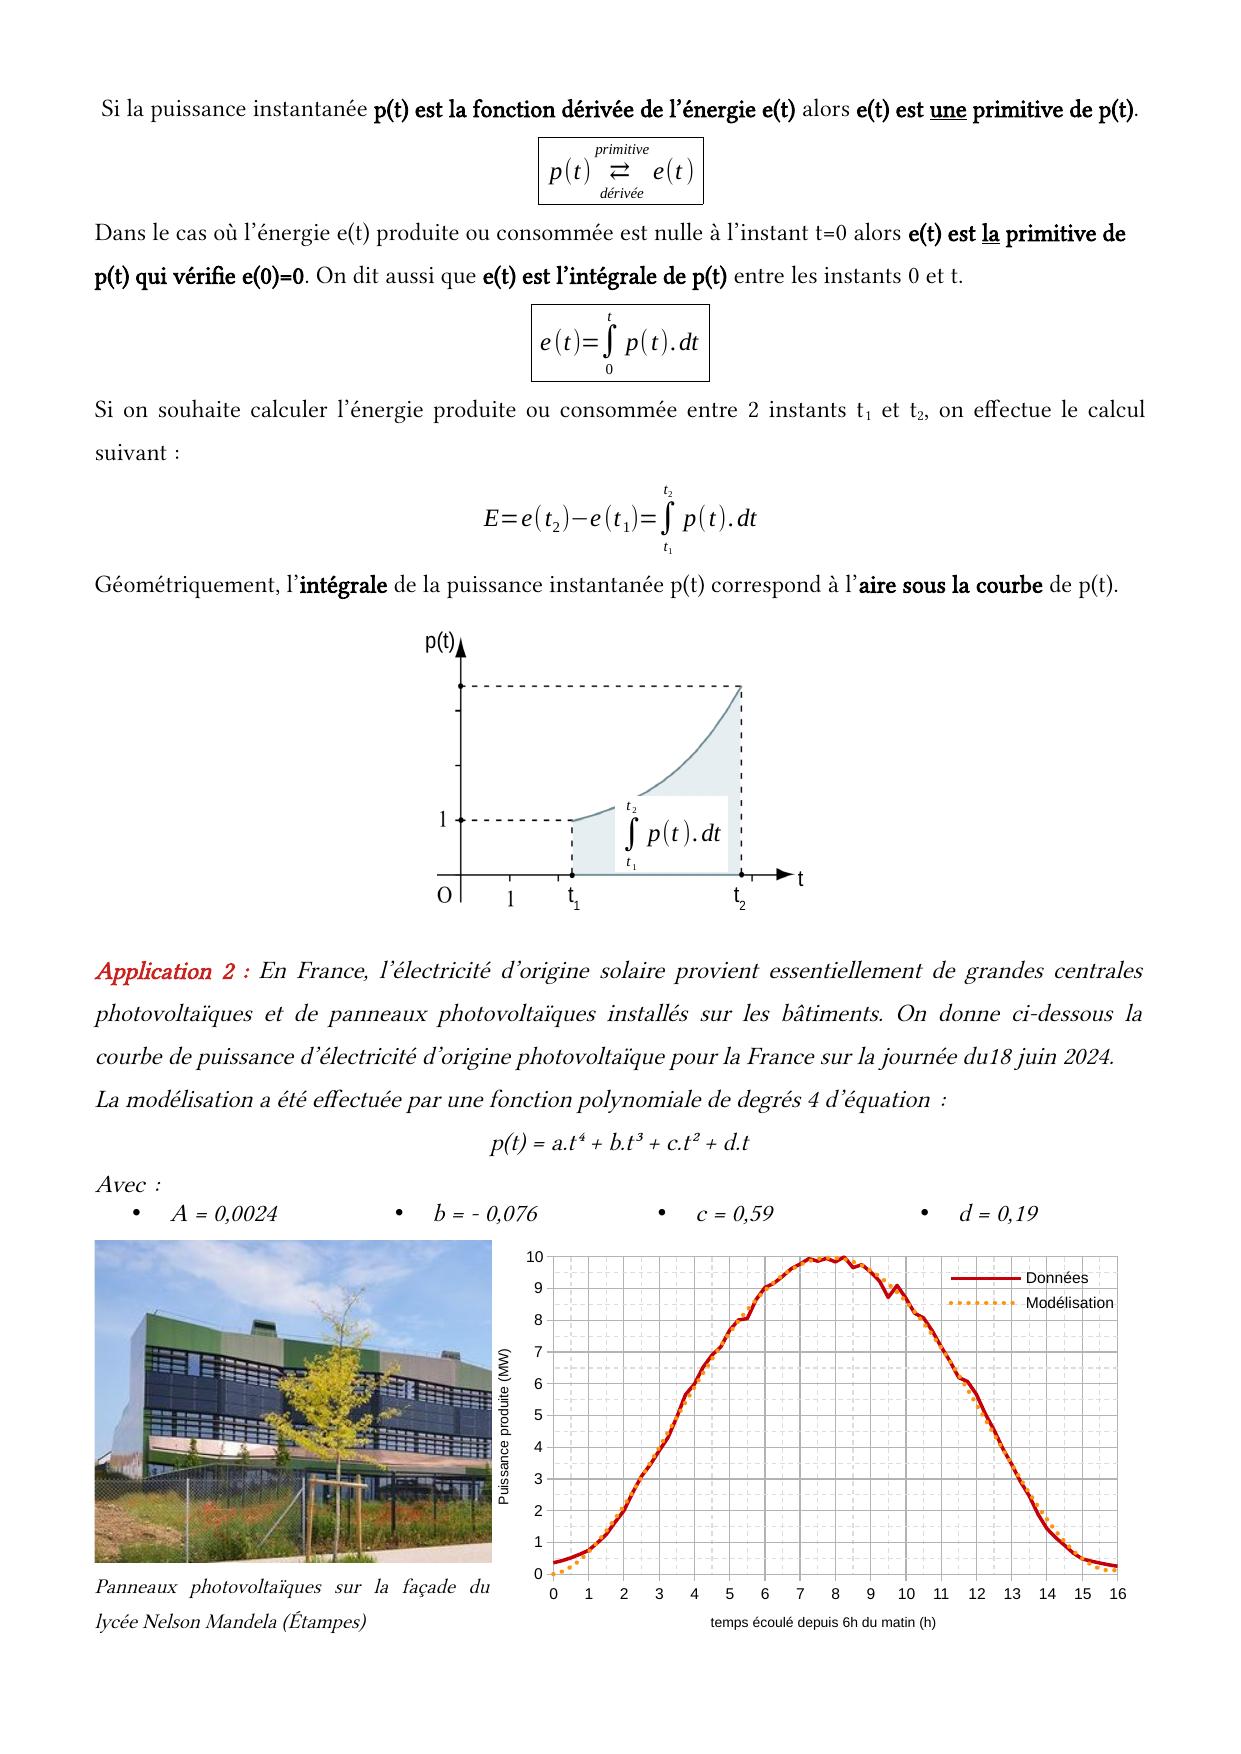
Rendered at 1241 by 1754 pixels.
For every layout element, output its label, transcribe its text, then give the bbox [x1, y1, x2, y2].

list A = 0,0024 [132, 1199, 357, 1227]
text Avec : [94, 1170, 1146, 1199]
text Si on souhaite calculer l’énergie produite ou consommée entre 2 instants t1 et t2, on effectue le calcul suivant : [94, 395, 1146, 466]
text Dans le cas où l’énergie e(t) produite ou consommée est nulle à l’instant t=0 alors e(t) est la primitive de p(t) qui vérifie e(0)=0. On dit aussi que e(t) est l’intégrale de p(t) entre les instants 0 et t. [94, 218, 1146, 290]
text Géométriquement, l’intégrale de la puissance instantanée p(t) correspond à l’aire sous la courbe de p(t). [94, 570, 1146, 598]
text La modélisation a été effectuée par une fonction polynomiale de degrés 4 d’équation : [94, 1085, 1146, 1113]
text Application 2 : En France, l’électricité d’origine solaire provient essentiellement de grandes centrales photovoltaïques et de panneaux photovoltaïques installés sur les bâtiments. On donne ci-dessous la courbe de puissance d’électricité d’origine photovoltaïque pour la France sur la journée du18 juin 2024. [94, 956, 1146, 1071]
list d = 0,19 [920, 1199, 1146, 1227]
text Panneaux photovoltaïques sur la façade du lycée Nelson Mandela (Étampes) [94, 1563, 491, 1634]
text p(t) = a.t⁴ + b.t³ + c.t² + d.t [94, 1128, 1146, 1156]
list b = - 0,076 [395, 1199, 620, 1227]
list c = 0,59 [658, 1199, 883, 1227]
picture [94, 1240, 492, 1563]
text Si la puissance instantanée p(t) est la fonction dérivée de l’énergie e(t) alors e(t) est une primitive de p(t). [94, 94, 1146, 123]
